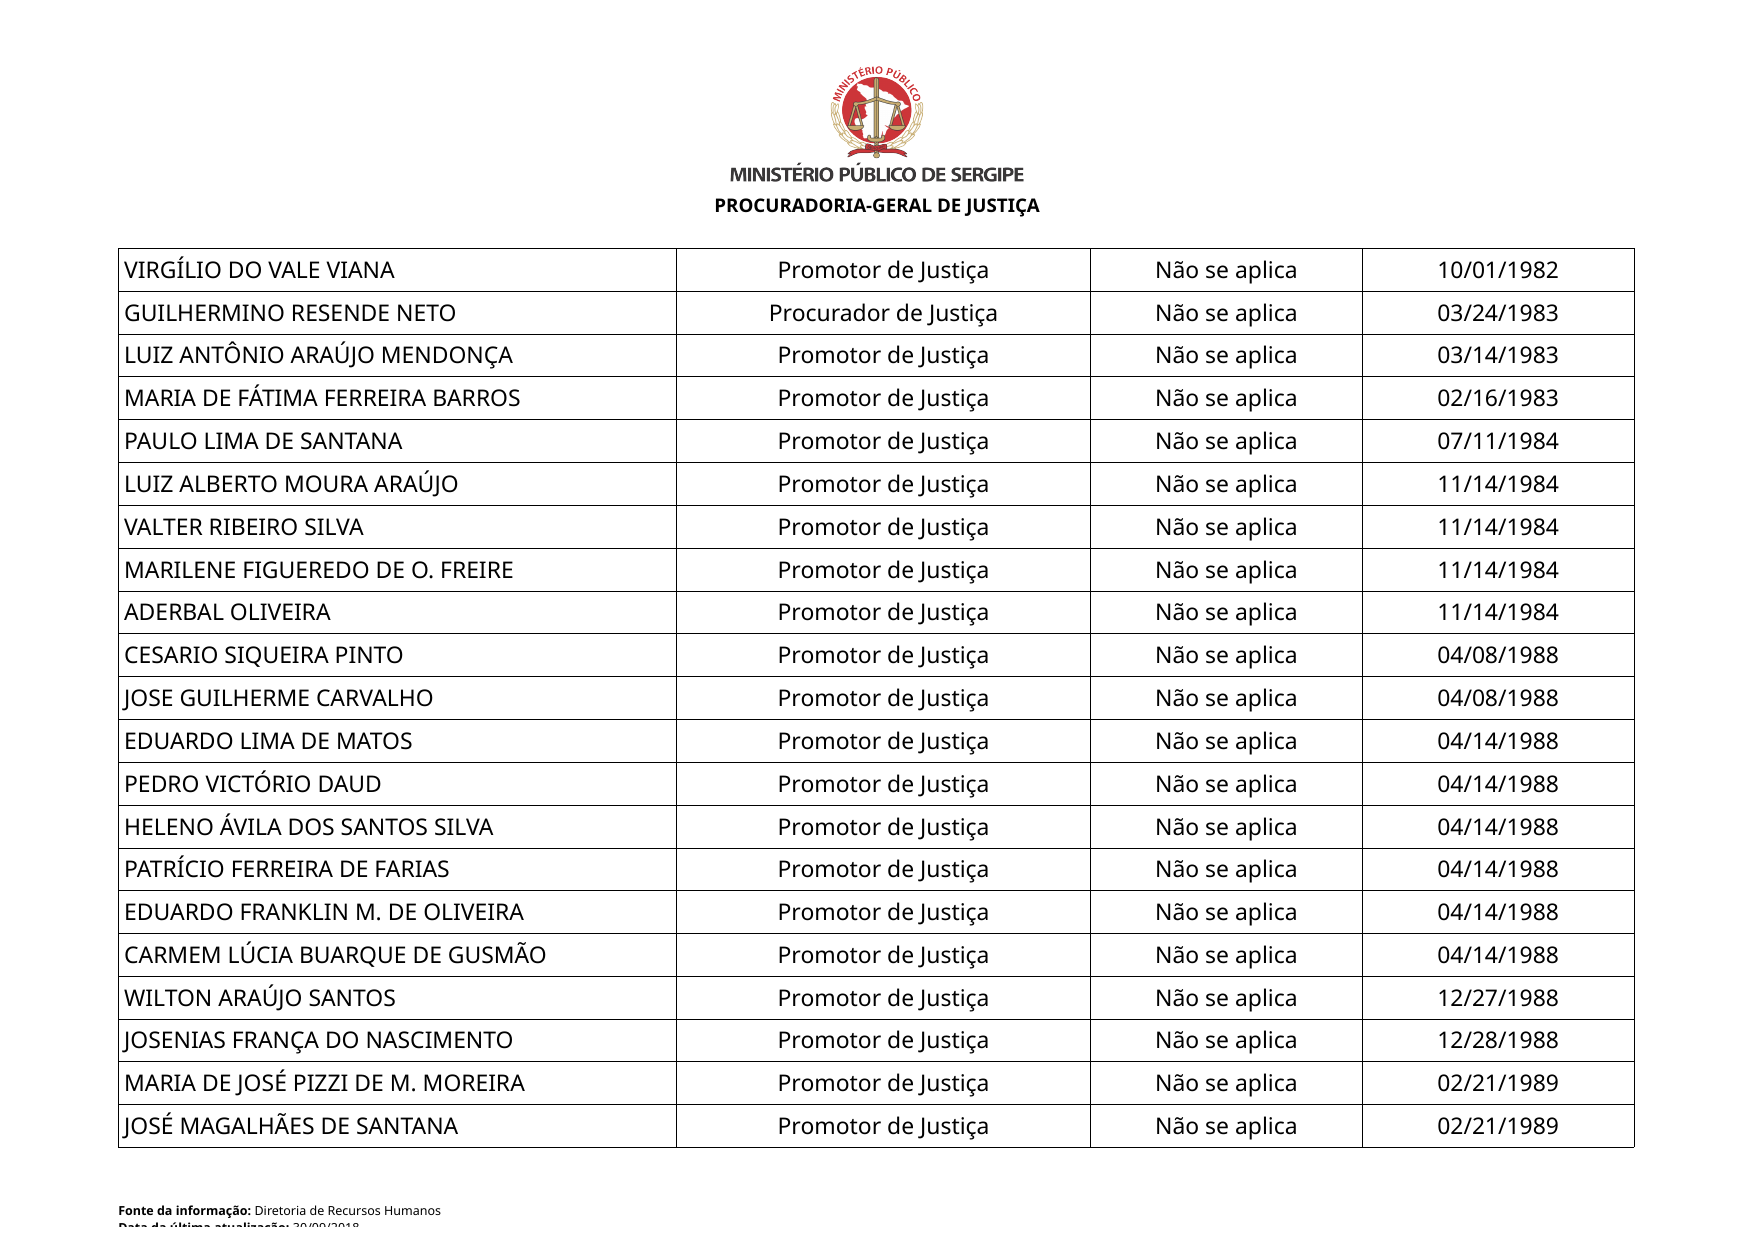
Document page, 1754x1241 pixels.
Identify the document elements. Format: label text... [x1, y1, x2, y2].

table_cell 14/04/1988 [1363, 806, 1634, 847]
table_cell 24/03/1983 [1363, 292, 1634, 334]
table_cell LUIZ ALBERTO MOURA ARAÚJO [119, 463, 676, 505]
table_cell 21/02/1989 [1363, 1105, 1634, 1147]
table_cell 21/02/1989 [1363, 1062, 1634, 1104]
table_cell PAULO LIMA DE SANTANA [119, 420, 676, 462]
table_cell Não se aplica [1091, 806, 1362, 847]
table_cell Não se aplica [1091, 891, 1362, 933]
table_cell CESARIO SIQUEIRA PINTO [119, 634, 676, 676]
table_cell MARIA DE FÁTIMA FERREIRA BARROS [119, 377, 676, 419]
table_cell 14/04/1988 [1363, 934, 1634, 976]
table_cell Não se aplica [1091, 634, 1362, 676]
table_cell Não se aplica [1091, 292, 1362, 334]
table_cell 14/03/1983 [1363, 335, 1634, 376]
table_cell Promotor de Justiça [677, 463, 1090, 505]
table_cell Promotor de Justiça [677, 335, 1090, 376]
table_cell VALTER RIBEIRO SILVA [119, 506, 676, 548]
table_cell Promotor de Justiça [677, 849, 1090, 890]
table_cell Promotor de Justiça [677, 1105, 1090, 1147]
table_cell WILTON ARAÚJO SANTOS [119, 977, 676, 1019]
picture [730, 66, 1024, 185]
table_cell 28/12/1988 [1363, 1020, 1634, 1061]
table_cell 14/04/1988 [1363, 720, 1634, 762]
table_cell EDUARDO FRANKLIN M. DE OLIVEIRA [119, 891, 676, 933]
table_cell ADERBAL OLIVEIRA [119, 592, 676, 633]
table_cell Promotor de Justiça [677, 934, 1090, 976]
table_cell 14/04/1988 [1363, 849, 1634, 890]
table_cell JOSENIAS FRANÇA DO NASCIMENTO [119, 1020, 676, 1061]
table_cell Não se aplica [1091, 849, 1362, 890]
table_cell 08/04/1988 [1363, 634, 1634, 676]
table_cell Não se aplica [1091, 1062, 1362, 1104]
table_cell Promotor de Justiça [677, 677, 1090, 719]
table_cell Promotor de Justiça [677, 1062, 1090, 1104]
table_cell Não se aplica [1091, 677, 1362, 719]
table_cell Não se aplica [1091, 549, 1362, 591]
table_cell LUIZ ANTÔNIO ARAÚJO MENDONÇA [119, 335, 676, 376]
table_cell Não se aplica [1091, 335, 1362, 376]
table_cell JOSE GUILHERME CARVALHO [119, 677, 676, 719]
table_cell Promotor de Justiça [677, 549, 1090, 591]
table_cell Promotor de Justiça [677, 506, 1090, 548]
table_cell Não se aplica [1091, 420, 1362, 462]
table_cell Não se aplica [1091, 463, 1362, 505]
table_cell 14/11/1984 [1363, 549, 1634, 591]
table_cell PATRÍCIO FERREIRA DE FARIAS [119, 849, 676, 890]
table_cell Promotor de Justiça [677, 763, 1090, 804]
table_cell Não se aplica [1091, 763, 1362, 804]
table_cell 16/02/1983 [1363, 377, 1634, 419]
table_cell 14/11/1984 [1363, 463, 1634, 505]
table_cell 01/10/1982 [1363, 249, 1634, 291]
table_cell HELENO ÁVILA DOS SANTOS SILVA [119, 806, 676, 847]
table_cell Não se aplica [1091, 506, 1362, 548]
table_cell MARIA DE JOSÉ PIZZI DE M. MOREIRA [119, 1062, 676, 1104]
table_cell CARMEM LÚCIA BUARQUE DE GUSMÃO [119, 934, 676, 976]
table_cell Não se aplica [1091, 934, 1362, 976]
table_cell MARILENE FIGUEREDO DE O. FREIRE [119, 549, 676, 591]
table_cell Promotor de Justiça [677, 1020, 1090, 1061]
table_cell Promotor de Justiça [677, 806, 1090, 847]
table_cell GUILHERMINO RESENDE NETO [119, 292, 676, 334]
table_cell 14/04/1988 [1363, 891, 1634, 933]
table_cell Promotor de Justiça [677, 634, 1090, 676]
table_cell 27/12/1988 [1363, 977, 1634, 1019]
table_cell Promotor de Justiça [677, 720, 1090, 762]
table_cell Não se aplica [1091, 720, 1362, 762]
table_cell Não se aplica [1091, 592, 1362, 633]
table_cell 14/11/1984 [1363, 506, 1634, 548]
table_cell 08/04/1988 [1363, 677, 1634, 719]
table_cell Não se aplica [1091, 1020, 1362, 1061]
table_cell 14/04/1988 [1363, 763, 1634, 804]
table_cell EDUARDO LIMA DE MATOS [119, 720, 676, 762]
table_cell Procurador de Justiça [677, 292, 1090, 334]
table_cell Não se aplica [1091, 249, 1362, 291]
table_cell VIRGÍLIO DO VALE VIANA [119, 249, 676, 291]
table_cell Promotor de Justiça [677, 249, 1090, 291]
table_cell Não se aplica [1091, 1105, 1362, 1147]
table_cell Promotor de Justiça [677, 377, 1090, 419]
table_cell 14/11/1984 [1363, 592, 1634, 633]
table_cell Promotor de Justiça [677, 420, 1090, 462]
table_cell Não se aplica [1091, 377, 1362, 419]
table_cell 11/07/1984 [1363, 420, 1634, 462]
table_cell Não se aplica [1091, 977, 1362, 1019]
table_cell Promotor de Justiça [677, 977, 1090, 1019]
table_cell Promotor de Justiça [677, 592, 1090, 633]
table_cell Promotor de Justiça [677, 891, 1090, 933]
table_cell JOSÉ MAGALHÃES DE SANTANA [119, 1105, 676, 1147]
table_cell PEDRO VICTÓRIO DAUD [119, 763, 676, 804]
